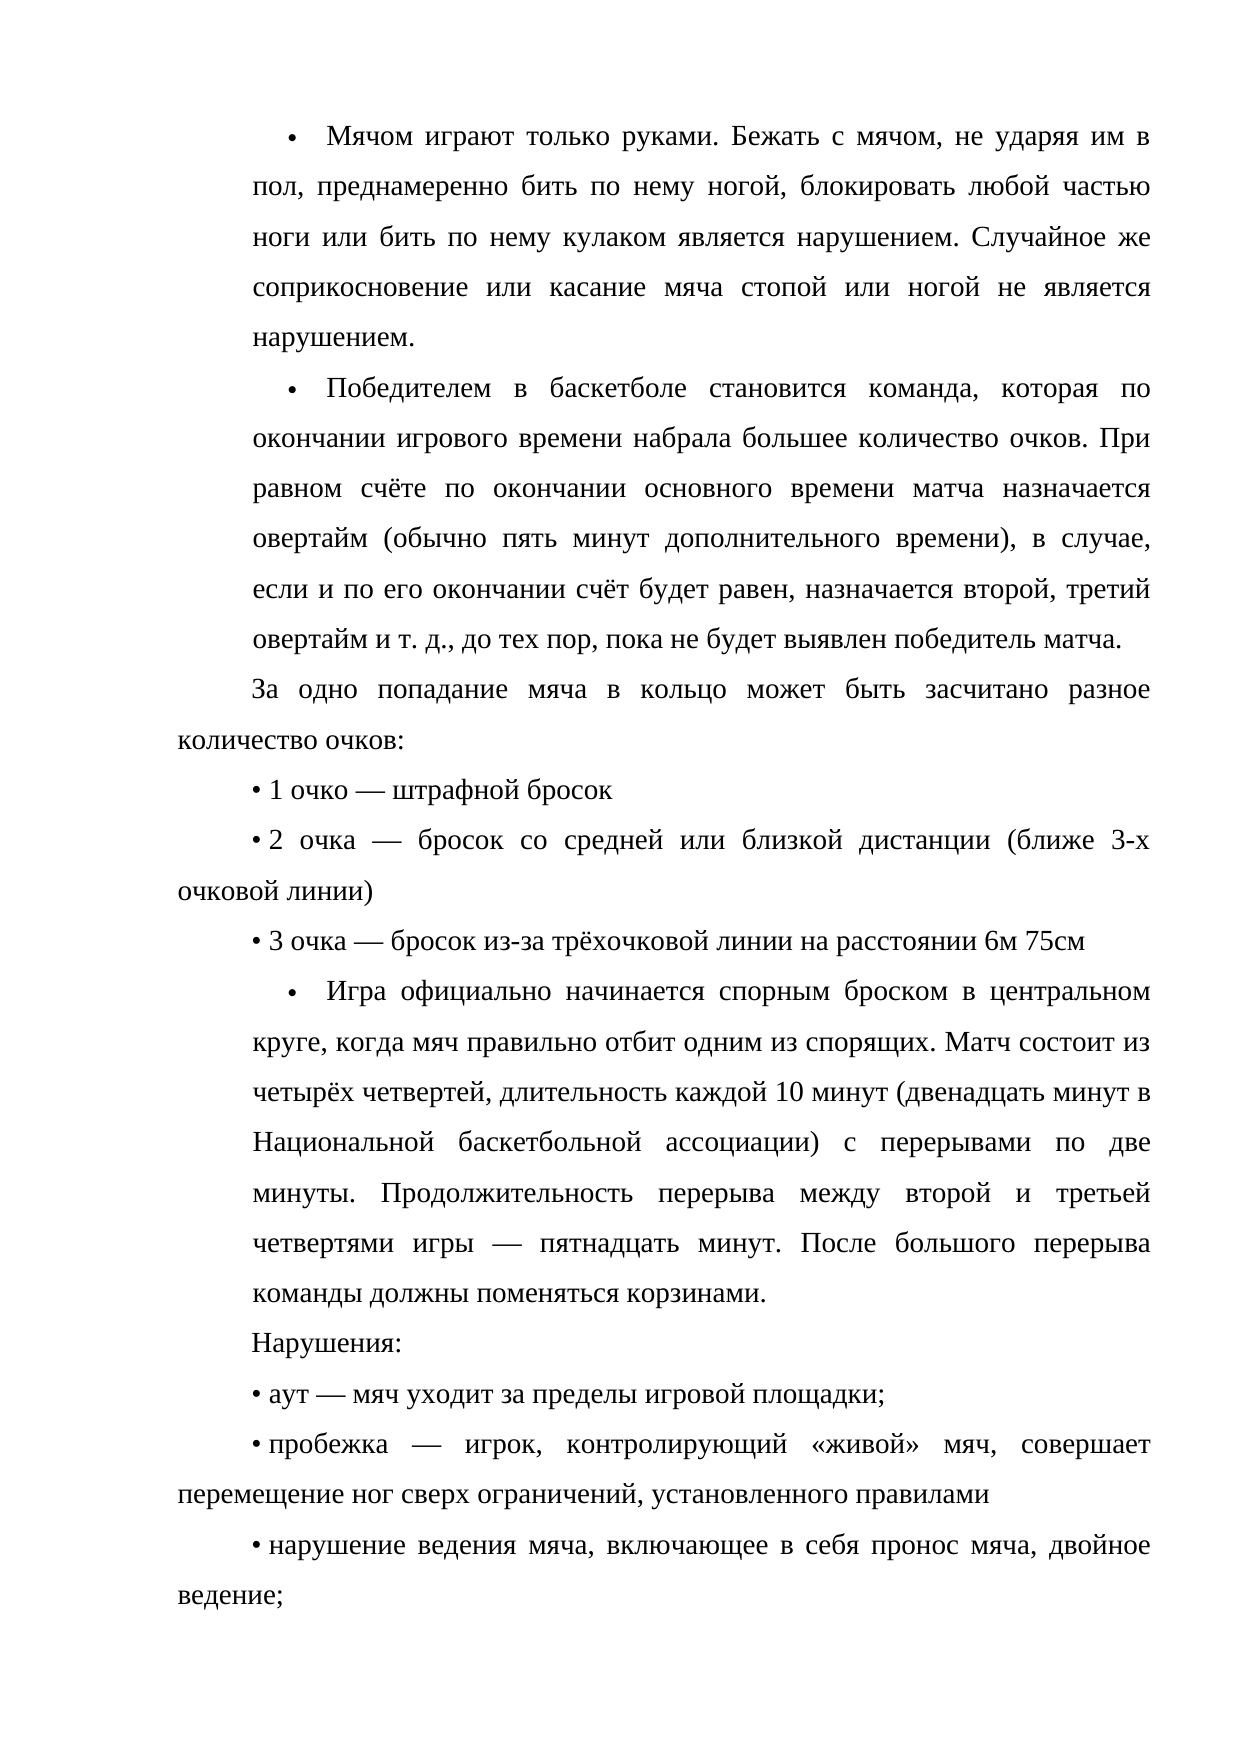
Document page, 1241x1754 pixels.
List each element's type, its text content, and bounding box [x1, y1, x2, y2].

list Победителем в баскетболе становится команда, которая по окончании игрового времени набрала большее количество очков. При равном счёте по окончании основного времени матча назначается овертайм (обычно пять минут дополнительного времени), в случае, если и по его окончании счёт будет равен, назначается второй, третий овертайм и т. д., до тех пор, пока не будет выявлен победитель матча. [215, 370, 1152, 655]
text • аут — мяч уходит за пределы игровой площадки; [177, 1376, 1152, 1409]
text • 3 очка — бросок из-за трёхочковой линии на расстоянии 6м 75см [177, 923, 1152, 957]
list Игра официально начинается спорным броском в центральном круге, когда мяч правильно отбит одним из спорящих. Матч состоит из четырёх четвертей, длительность каждой 10 минут (двенадцать минут в Национальной баскетбольной ассоциации) с перерывами по две минуты. Продолжительность перерыва между второй и третьей четвертями игры — пятнадцать минут. После большого перерыва команды должны поменяться корзинами. [215, 973, 1152, 1309]
text • 2 очка — бросок со средней или близкой дистанции (ближе 3-х очковой линии) [177, 822, 1152, 906]
text • 1 очко — штрафной бросок [177, 772, 1152, 806]
text За одно попадание мяча в кольцо может быть засчитано разное количество очков: [177, 672, 1152, 755]
text • нарушение ведения мяча, включающее в себя пронос мяча, двойное ведение; [177, 1527, 1152, 1611]
text • пробежка — игрок, контролирующий «живой» мяч, совершает перемещение ног сверх ограничений, установленного правилами [177, 1426, 1152, 1510]
list Мячом играют только руками. Бежать с мячом, не ударяя им в пол, преднамеренно бить по нему ногой, блокировать любой частью ноги или бить по нему кулаком является нарушением. Случайное же соприкосновение или касание мяча стопой или ногой не является нарушением. [215, 118, 1152, 353]
text Нарушения: [177, 1326, 1152, 1359]
